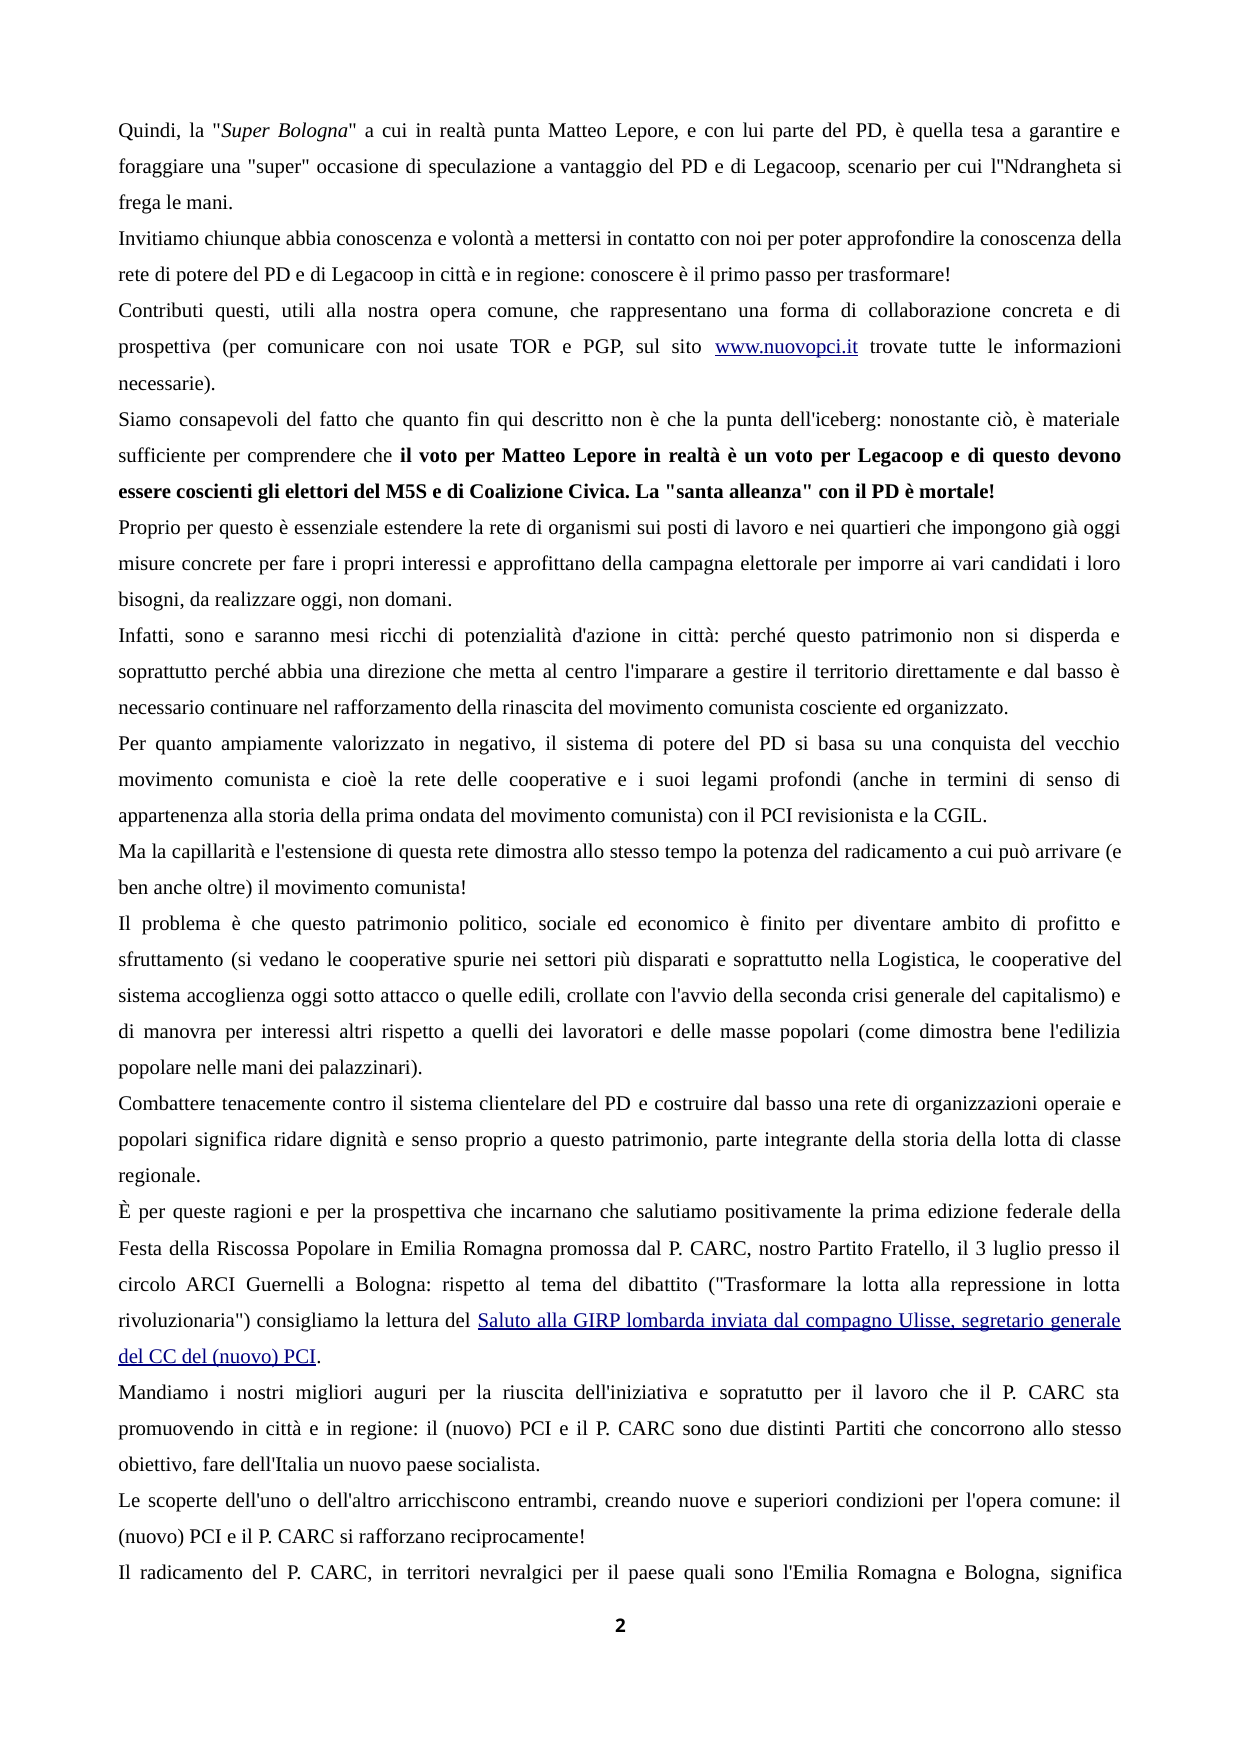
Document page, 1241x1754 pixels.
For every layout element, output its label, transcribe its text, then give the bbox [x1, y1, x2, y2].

text Infatti, sono e saranno mesi ricchi di potenzialità d'azione in città: perché questo patrimonio non si disperda e soprattutto perché abbia una direzione che metta al centro l'imparare a gestire il territorio direttamente e dal basso è necessario continuare nel rafforzamento della rinascita del movimento comunista cosciente ed organizzato. [118, 623, 1122, 719]
text Ma la capillarità e l'estensione di questa rete dimostra allo stesso tempo la potenza del radicamento a cui può arrivare (e ben anche oltre) il movimento comunista! [118, 839, 1122, 899]
text Quindi, la "Super Bologna" a cui in realtà punta Matteo Lepore, e con lui parte del PD, è quella tesa a garantire e foraggiare una "super" occasione di speculazione a vantaggio del PD e di Legacoop, scenario per cui l''Ndrangheta si frega le mani. [118, 118, 1122, 214]
text Le scoperte dell'uno o dell'altro arricchiscono entrambi, creando nuove e superiori condizioni per l'opera comune: il (nuovo) PCI e il P. CARC si rafforzano reciprocamente! [118, 1488, 1122, 1548]
text Per quanto ampiamente valorizzato in negativo, il sistema di potere del PD si basa su una conquista del vecchio movimento comunista e cioè la rete delle cooperative e i suoi legami profondi (anche in termini di senso di appartenenza alla storia della prima ondata del movimento comunista) con il PCI revisionista e la CGIL. [118, 731, 1122, 827]
text È per queste ragioni e per la prospettiva che incarnano che salutiamo positivamente la prima edizione federale della Festa della Riscossa Popolare in Emilia Romagna promossa dal P. CARC, nostro Partito Fratello, il 3 luglio presso il circolo ARCI Guernelli a Bologna: rispetto al tema del dibattito ("Trasformare la lotta alla repressione in lotta rivoluzionaria") consigliamo la lettura del Saluto alla GIRP lombarda inviata dal compagno Ulisse, segretario generale del CC del (nuovo) PCI. [118, 1199, 1122, 1368]
text Proprio per questo è essenziale estendere la rete di organismi sui posti di lavoro e nei quartieri che impongono già oggi misure concrete per fare i propri interessi e approfittano della campagna elettorale per imporre ai vari candidati i loro bisogni, da realizzare oggi, non domani. [118, 514, 1122, 611]
text Invitiamo chiunque abbia conoscenza e volontà a mettersi in contatto con noi per poter approfondire la conoscenza della rete di potere del PD e di Legacoop in città e in regione: conoscere è il primo passo per trasformare! [118, 226, 1122, 286]
text Combattere tenacemente contro il sistema clientelare del PD e costruire dal basso una rete di organizzazioni operaie e popolari significa ridare dignità e senso proprio a questo patrimonio, parte integrante della storia della lotta di classe regionale. [118, 1091, 1122, 1187]
text Il radicamento del P. CARC, in territori nevralgici per il paese quali sono l'Emilia Romagna e Bologna, significa [118, 1560, 1122, 1584]
text Contributi questi, utili alla nostra opera comune, che rappresentano una forma di collaborazione concreta e di prospettiva (per comunicare con noi usate TOR e PGP, sul sito www.nuovopci.it trovate tutte le informazioni necessarie). [118, 298, 1122, 394]
text Siamo consapevoli del fatto che quanto fin qui descritto non è che la punta dell'iceberg: nonostante ciò, è materiale sufficiente per comprendere che il voto per Matteo Lepore in realtà è un voto per Legacoop e di questo devono essere coscienti gli elettori del M5S e di Coalizione Civica. La "santa alleanza" con il PD è mortale! [118, 406, 1122, 503]
text Mandiamo i nostri migliori auguri per la riuscita dell'iniziativa e sopratutto per il lavoro che il P. CARC sta promuovendo in città e in regione: il (nuovo) PCI e il P. CARC sono due distinti Partiti che concorrono allo stesso obiettivo, fare dell'Italia un nuovo paese socialista. [118, 1379, 1122, 1476]
text Il problema è che questo patrimonio politico, sociale ed economico è finito per diventare ambito di profitto e sfruttamento (si vedano le cooperative spurie nei settori più disparati e soprattutto nella Logistica, le cooperative del sistema accoglienza oggi sotto attacco o quelle edili, crollate con l'avvio della seconda crisi generale del capitalismo) e di manovra per interessi altri rispetto a quelli dei lavoratori e delle masse popolari (come dimostra bene l'edilizia popolare nelle mani dei palazzinari). [118, 911, 1122, 1079]
